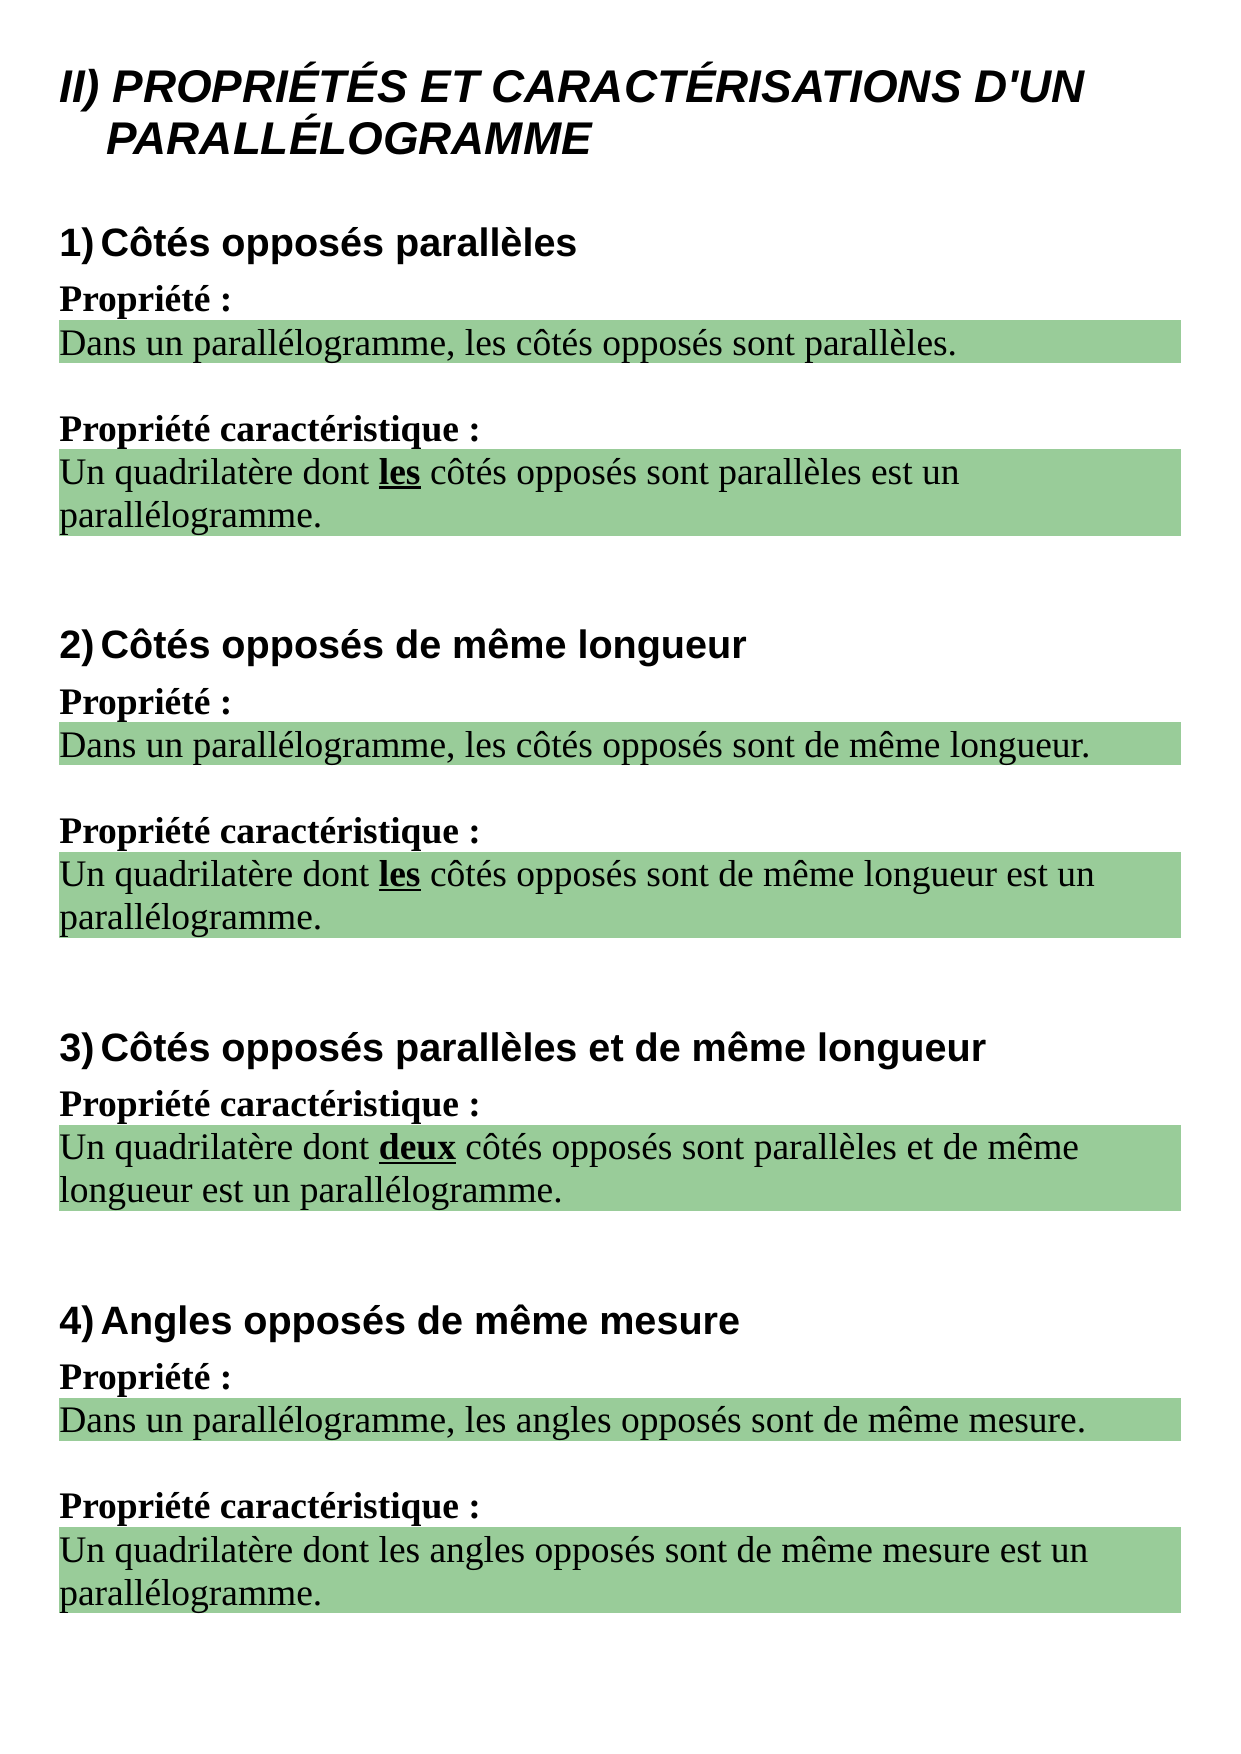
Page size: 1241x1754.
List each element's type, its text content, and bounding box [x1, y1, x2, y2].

text Propriété : [59, 679, 1181, 722]
text Un quadrilatère dont les angles opposés sont de même mesure est un parallélogramme. [59, 1527, 1181, 1613]
text Propriété caractéristique : [59, 808, 1181, 852]
text Propriété : [59, 277, 1181, 320]
list Propriétés et caractérisations d'un parallélogramme [59, 59, 1181, 164]
text Propriété caractéristique : [59, 1082, 1181, 1125]
list Côtés opposés parallèles [59, 219, 1181, 265]
list Angles opposés de même mesure [59, 1297, 1181, 1343]
text Un quadrilatère dont les côtés opposés sont parallèles est un parallélogramme. [59, 449, 1181, 536]
list Côtés opposés parallèles et de même longueur [59, 1024, 1181, 1070]
text Un quadrilatère dont deux côtés opposés sont parallèles et de même longueur est un parallélogramme. [59, 1125, 1181, 1211]
text Dans un parallélogramme, les côtés opposés sont de même longueur. [59, 722, 1181, 765]
text Propriété caractéristique : [59, 1484, 1181, 1527]
text Propriété caractéristique : [59, 406, 1181, 449]
text Dans un parallélogramme, les côtés opposés sont parallèles. [59, 320, 1181, 363]
text Dans un parallélogramme, les angles opposés sont de même mesure. [59, 1398, 1181, 1441]
text Un quadrilatère dont les côtés opposés sont de même longueur est un parallélogramme. [59, 852, 1181, 938]
text Propriété : [59, 1354, 1181, 1398]
list Côtés opposés de même longueur [59, 622, 1181, 667]
